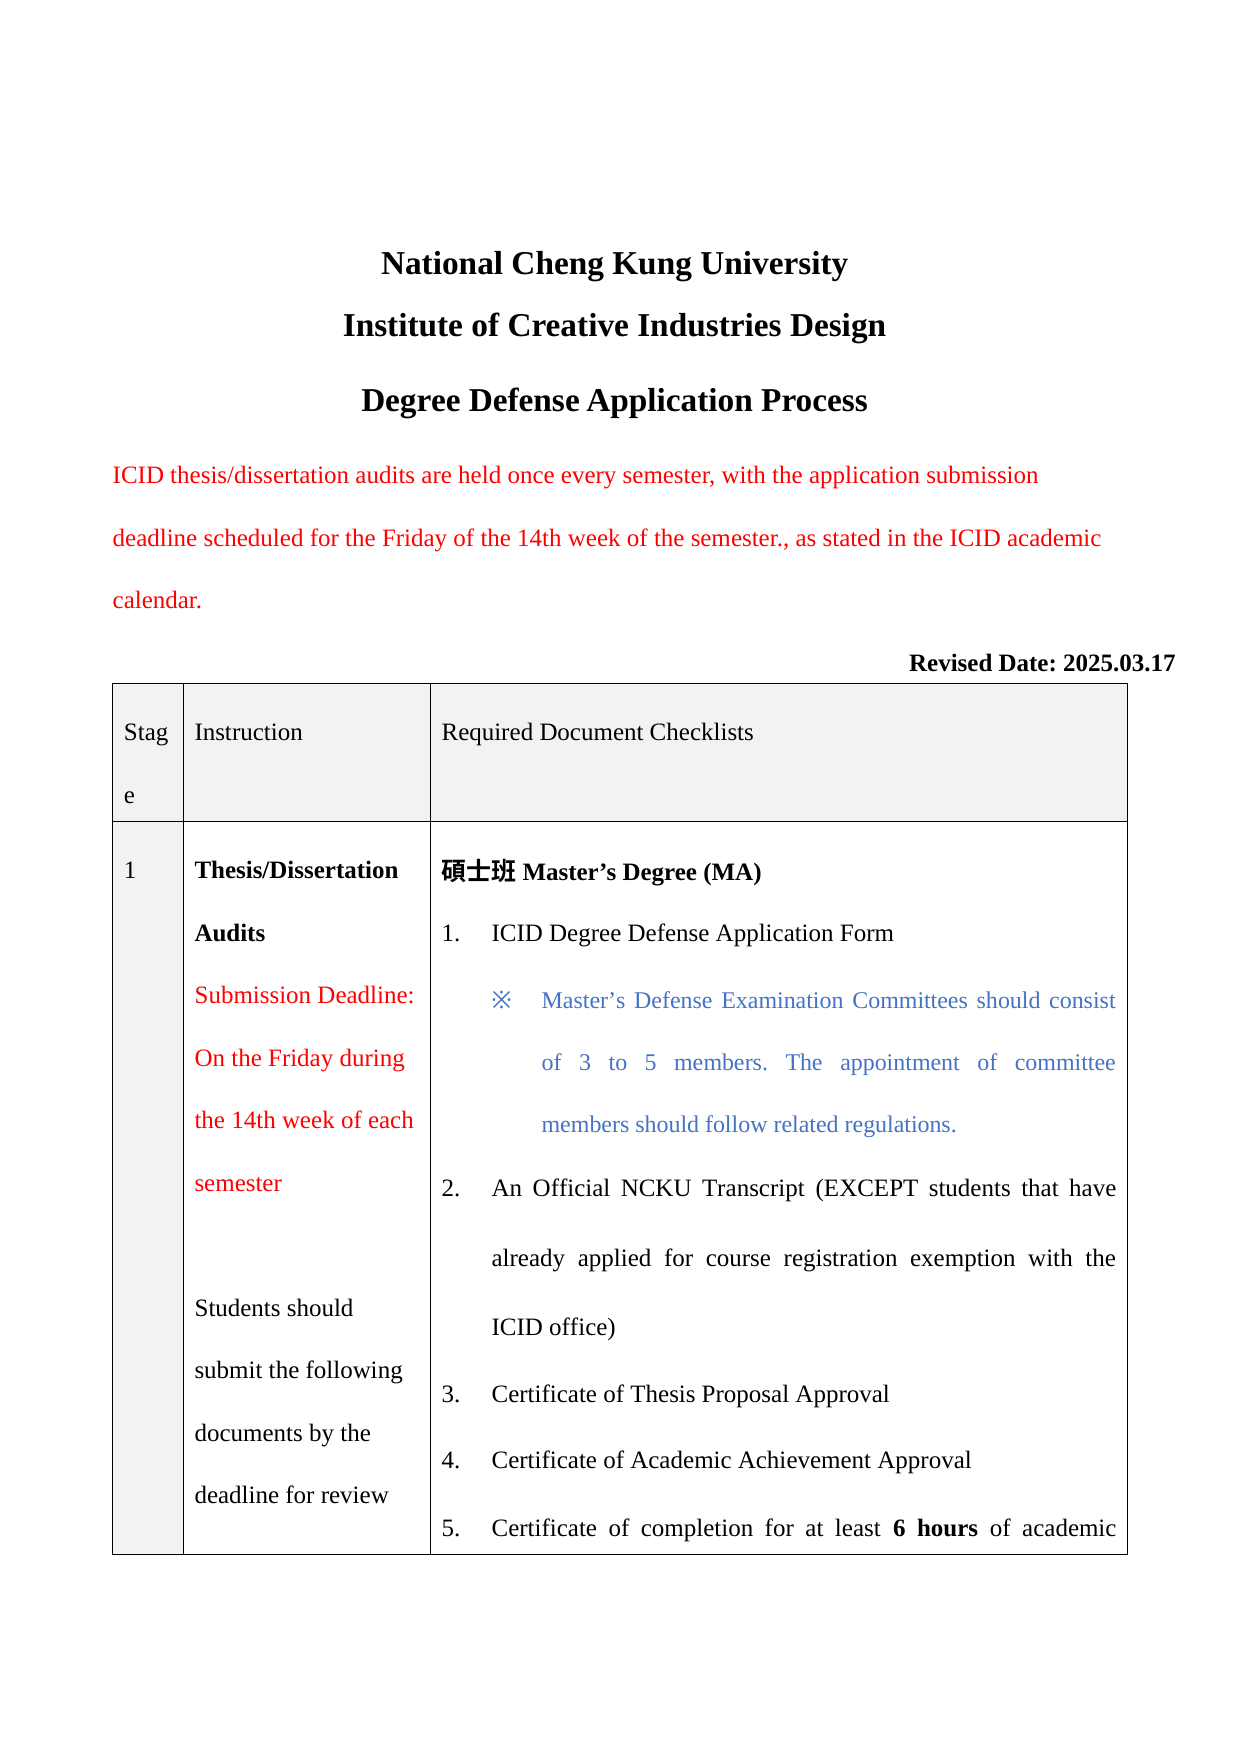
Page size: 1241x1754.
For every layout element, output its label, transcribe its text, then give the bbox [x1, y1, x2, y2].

text National Cheng Kung University [231, 221, 998, 283]
table_header Stage [113, 684, 183, 821]
table_cell Thesis/Dissertation Audits Submission Deadline: On the Friday during the 14th week of each semester Students should submit the following documents by the deadline for review [184, 822, 430, 1554]
text Revised Date: 2025.03.17 [112, 621, 1175, 683]
text Degree Defense Application Process [231, 358, 998, 421]
table_cell 碩士班 Master’s Degree (MA) ICID Degree Defense Application Form Master’s Defense Examination Committees should consist of 3 to 5 members. The appointment of committee members should follow related regulations. An Official NCKU Transcript (EXCEPT students that have already applied for course registration exemption with the ICID office) Certificate of Thesis Proposal Approval Certificate of Academic Achievement Approval Certificate of completion for at least 6 hours of academic [431, 822, 1127, 1554]
table_header Instruction [184, 684, 430, 821]
text ICID thesis/dissertation audits are held once every semester, with the application submission deadline scheduled for the Friday of the 14th week of the semester., as stated in the ICID academic calendar. [112, 433, 1128, 621]
text Institute of Creative Industries Design [231, 283, 998, 346]
table_cell 1 [113, 822, 183, 1554]
table_header Required Document Checklists [431, 684, 1127, 821]
